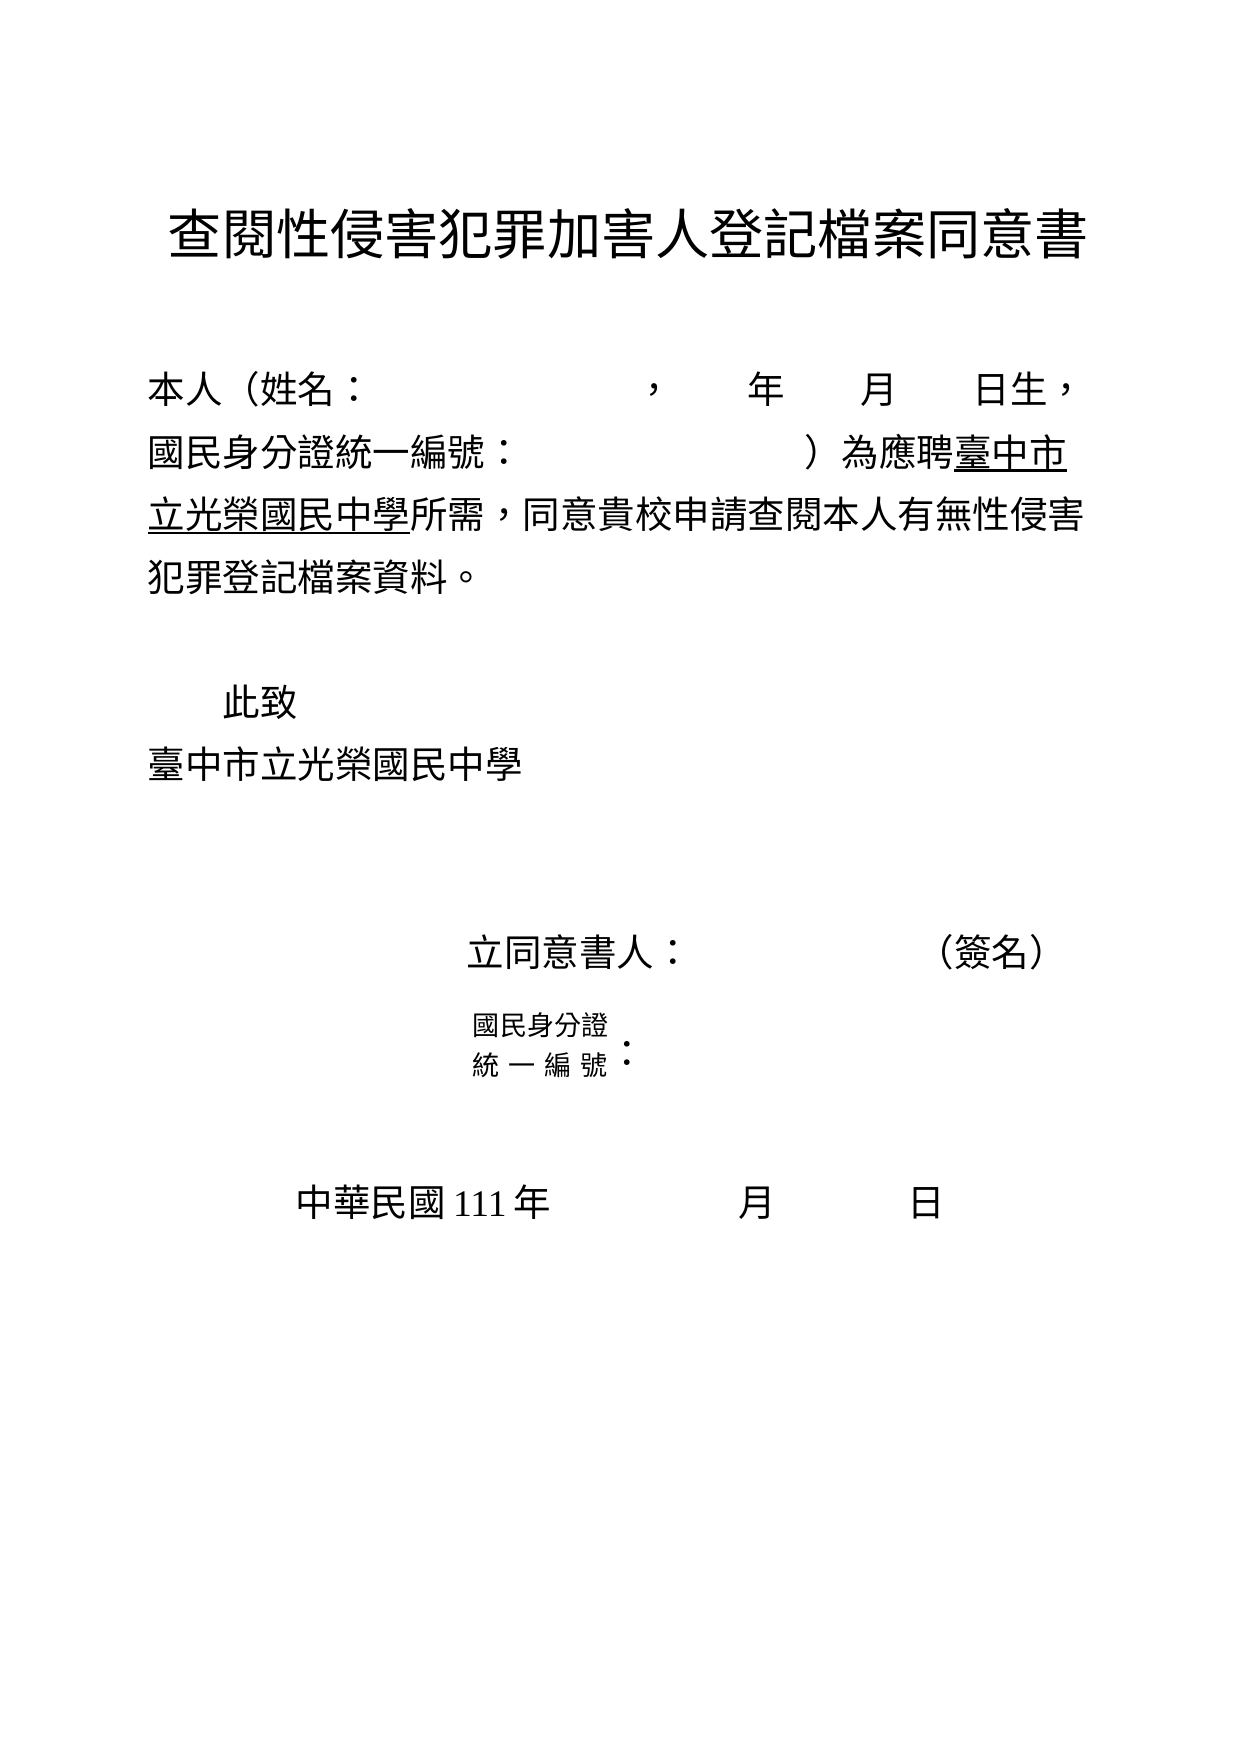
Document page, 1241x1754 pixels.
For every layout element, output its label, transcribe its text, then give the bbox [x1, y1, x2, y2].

text 國民身分證統一編號： [148, 971, 1092, 1096]
text 本人（姓名： ， 年 月 日生，國民身分證統一編號： ）為應聘臺中市立光榮國民中學所需，同意貴校申請查閱本人有無性侵害犯罪登記檔案資料。 [148, 346, 1092, 596]
text 立同意書人： （簽名） [148, 908, 1092, 971]
text 臺中市立光榮國民中學 [148, 721, 1092, 783]
text 查閱性侵害犯罪加害人登記檔案同意書 [148, 158, 1108, 283]
text 此致 [148, 658, 1092, 721]
text 中華民國111年 月 日 [148, 1158, 1092, 1221]
